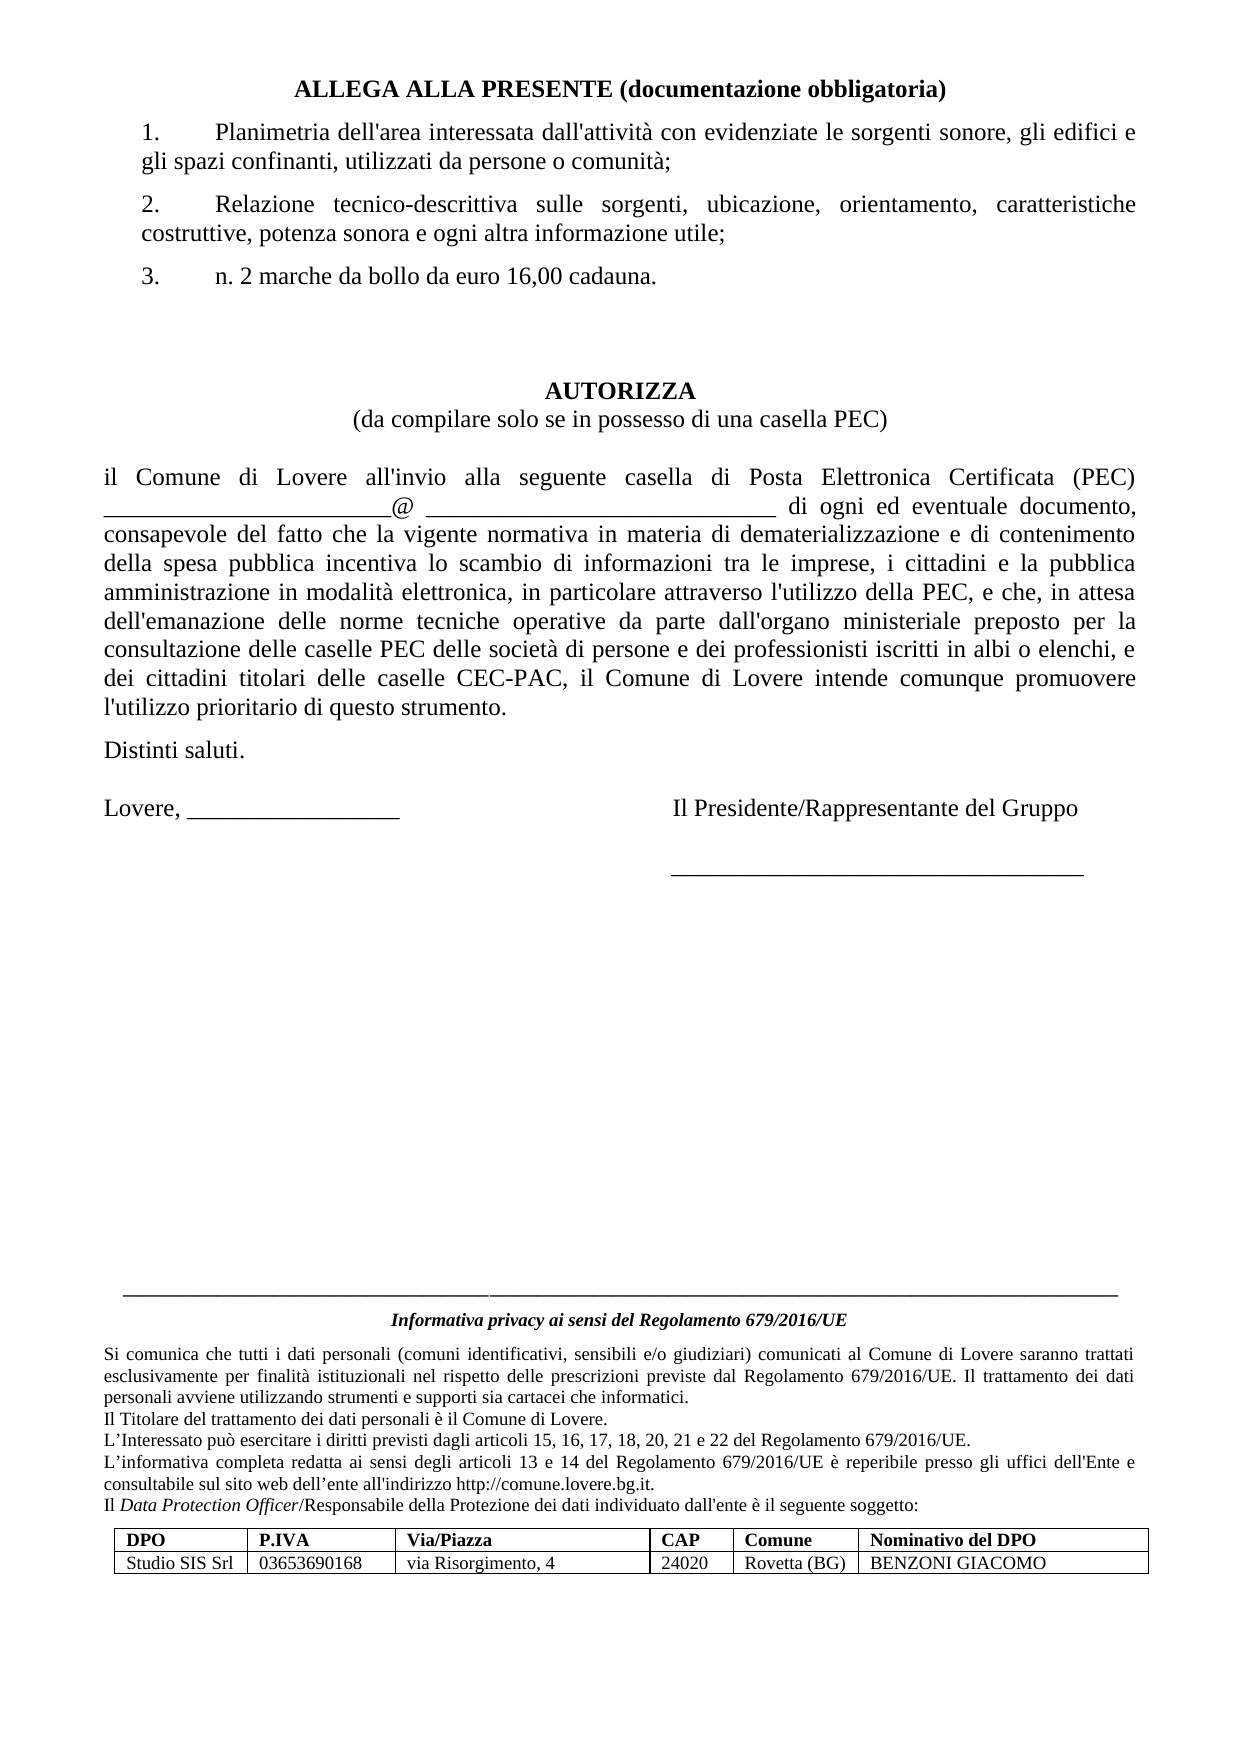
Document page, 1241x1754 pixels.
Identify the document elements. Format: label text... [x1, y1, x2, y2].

text ALLEGA ALLA PRESENTE (documentazione obbligatoria) [103, 74, 1137, 103]
table_cell BENZONI GIACOMO [859, 1552, 1148, 1573]
text Il Data Protection Officer/Responsabile della Protezione dei dati individuato dall'ente è il seguente soggetto: [103, 1494, 1137, 1516]
table_header Nominativo del DPO [859, 1529, 1148, 1551]
text _________________________________ [546, 850, 1137, 879]
text Lovere, _________________ Il Presidente/Rappresentante del Gruppo [103, 793, 1137, 821]
list Relazione tecnico-descrittiva sulle sorgenti, ubicazione, orientamento, caratteristiche costruttive, potenza sonora e ogni altra informazione utile; [141, 189, 1137, 246]
table_header Comune [734, 1529, 858, 1551]
table_header P.IVA [248, 1529, 395, 1551]
table_cell 03653690168 [248, 1552, 395, 1573]
text Informativa privacy ai sensi del Regolamento 679/2016/UE [103, 1309, 1137, 1331]
text Distinti saluti. [103, 735, 1137, 764]
text L’Interessato può esercitare i diritti previsti dagli articoli 15, 16, 17, 18, 20, 21 e 22 del Regolamento 679/2016/UE. [103, 1429, 1137, 1451]
text (da compilare solo se in possesso di una casella PEC) [103, 404, 1137, 433]
table_cell Rovetta (BG) [734, 1552, 858, 1573]
table_header CAP [651, 1529, 733, 1551]
table_cell 24020 [651, 1552, 733, 1573]
text L’informativa completa redatta ai sensi degli articoli 13 e 14 del Regolamento 679/2016/UE è reperibile presso gli uffici dell'Ente e consultabile sul sito web dell’ente all'indirizzo http://comune.lovere.bg.it. [103, 1451, 1137, 1494]
text Si comunica che tutti i dati personali (comuni identificativi, sensibili e/o giudiziari) comunicati al Comune di Lovere saranno trattati esclusivamente per finalità istituzionali nel rispetto delle prescrizioni previste dal Regolamento 679/2016/UE. Il trattamento dei dati personali avviene utilizzando strumenti e supporti sia cartacei che informatici. [103, 1343, 1137, 1408]
table_cell via Risorgimento, 4 [396, 1552, 649, 1573]
table_header DPO [115, 1529, 247, 1551]
list n. 2 marche da bollo da euro 16,00 cadauna. [141, 261, 1137, 289]
table_header Via/Piazza [396, 1529, 649, 1551]
text Il Titolare del trattamento dei dati personali è il Comune di Lovere. [103, 1408, 1137, 1429]
text AUTORIZZA [103, 376, 1137, 404]
list Planimetria dell'area interessata dall'attività con evidenziate le sorgenti sonore, gli edifici e gli spazi confinanti, utilizzati da persone o comunità; [141, 117, 1137, 174]
text __________________________________________________________________________________________________________ [105, 1277, 1137, 1298]
table_cell Studio SIS Srl [115, 1552, 247, 1573]
text il Comune di Lovere all'invio alla seguente casella di Posta Elettronica Certificata (PEC) _______________________@ ____________________________ di ogni ed eventuale documento, consapevole del fatto che la vigente normativa in materia di dematerializzazione e di contenimento della spesa pubblica incentiva lo scambio di informazioni tra le imprese, i cittadini e la pubblica amministrazione in modalità elettronica, in particolare attraverso l'utilizzo della PEC, e che, in attesa dell'emanazione delle norme tecniche operative da parte dall'organo ministeriale preposto per la consultazione delle caselle PEC delle società di persone e dei professionisti iscritti in albi o elenchi, e dei cittadini titolari delle caselle CEC-PAC, il Comune di Lovere intende comunque promuovere l'utilizzo prioritario di questo strumento. [103, 462, 1137, 721]
